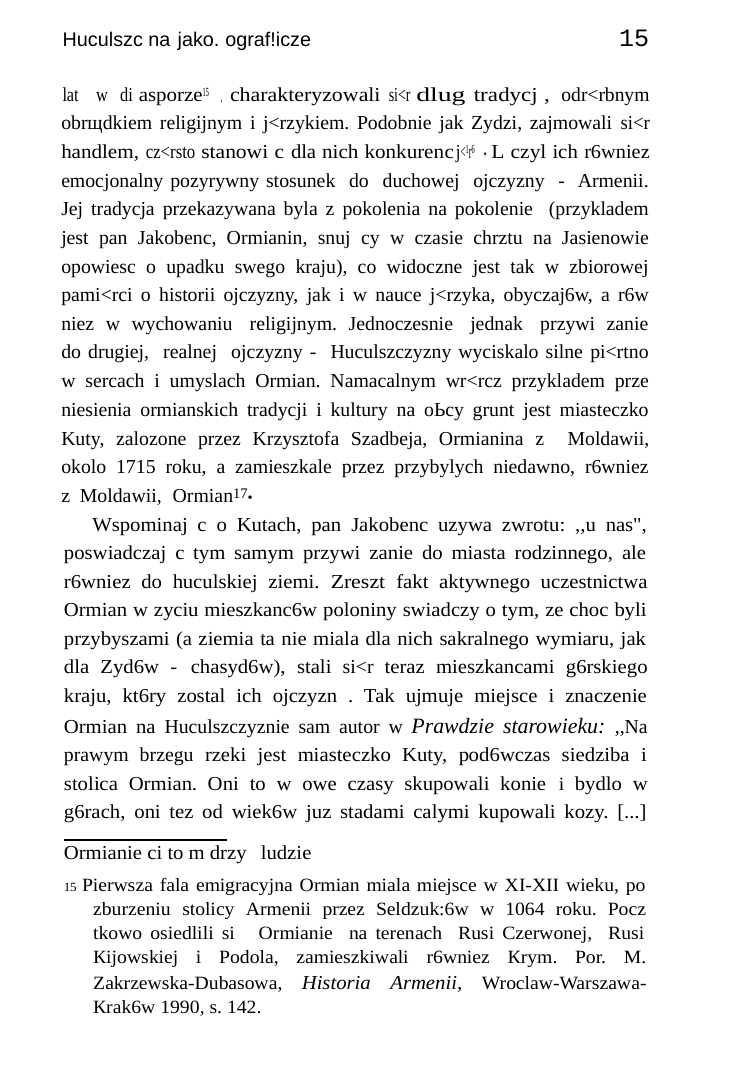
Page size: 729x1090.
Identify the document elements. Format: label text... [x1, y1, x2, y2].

text 15 Pierwsza fala emigracyjna Ormian miala miejsce w ХІ-ХІІ wieku, ро zburzeniu stolicy Armenii przez Seldzuk:6w w 1064 roku. Pocz tkowo osiedlili si Ormianie na terenach Rusi Czerwonej, Rusi Кijowskiej і Podola, zamieszkiwali r6wniez Кrym. Por. М. Zakrzewska-Dubasowa, Historia Armenii, Wroclaw-Warszawa-Кrak6w 1990, s. 142. [63, 873, 646, 1018]
text Huculszc na jako. ograf!icze 15 [62, 26, 661, 54]
text lat w di asporze15 , charakteryzowali si<r dlug tradycj , odr<rbnym obrщdkiem religijnym і j<rzykiem. Podobnie jak Zydzi, zajmowali si<r handlem, cz<rsto stanowi c dla nich konkurencj<1r6 • L czyl ich r6wniez emocjonalny pozyrywny stosunek do duchowej ojczyzny - Armenii. Jej tradycja przekazywana byla z pokolenia na pokolenie (przykladem jest pan Jakobenc, Ormianin, snuj cy w czasie chrztu na Jasienowie opowiesc о upadku swego kraju), со widoczne jest tak w zbiorowej pami<rci о historii ojczyzny, jak і w nauce j<rzyka, obyczaj6w, а r6w­ niez w wychowaniu religijnym. Jednoczesnie jednak przywi zanie do drugiej, realnej ojczyzny - Huculszczyzny wyciskalo silne pi<rtno w sercach і umyslach Ormian. Namacalnym wr<rcz przykladem prze­ niesienia ormianskich tradycji і kultury na оЬсу grunt jest miasteczko Kuty, zalozone przez Krzysztofa Szadbeja, Ormianina z Moldawii, okolo 1715 roku, а zamieszkale przez przybylych niedawno, r6wniez z Moldawii, Ormian17• [61, 83, 650, 507]
text Wspominaj c о Kutach, pan Jakobenc uzywa zwrotu: ,,u nas", poswiadczaj c tym samym przywi zanie do miasta rodzinnego, ale r6wniez do huculskiej ziemi. Zreszt fakt aktywnego uczestnictwa Ormian w zyciu mieszkanc6w poloniny swiadczy о tym, ze choc byli przybyszami (а ziemia ta nie miala dla nich sakralnego wymiaru, jak dla Zyd6w - chasyd6w), stali si<r teraz mieszkancami g6rskiego kraju, kt6ry zostal ich ojczyzn . Tak ujmuje miejsce і znaczenie Ormian na Huculszczyznie sam autor w Prawdzie starowieku: ,,Na prawym brzegu rzeki jest miasteczko Kuty, pod6wczas siedziba і stolica Ormian. Oni to w owe czasy skupowali konie і bydlo w g6rach, oni tez od wiek6w juz stadami calymi kupowali kozy. [...] Ormianie сі to m drzy ludzie [64, 513, 648, 863]
